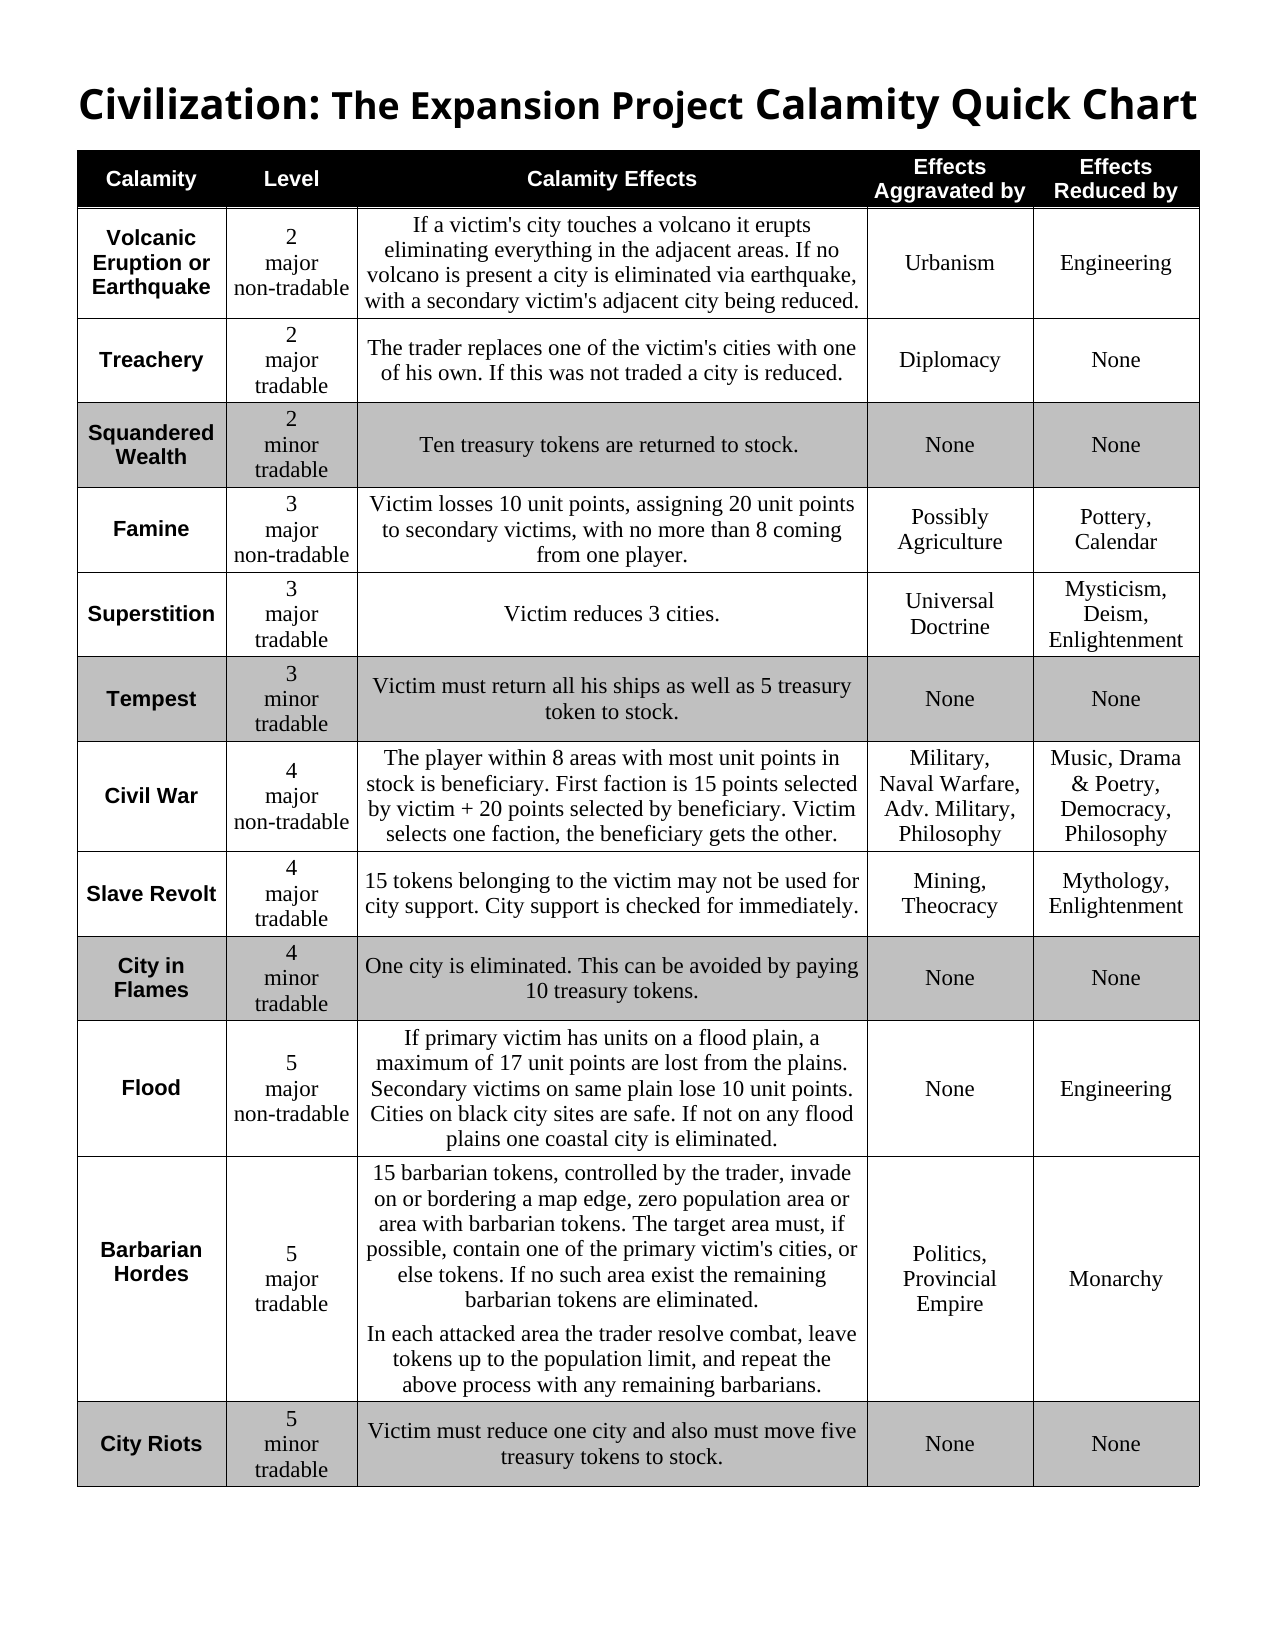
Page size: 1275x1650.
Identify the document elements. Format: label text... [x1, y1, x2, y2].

table_cell Flood [78, 1021, 226, 1156]
table_cell None [868, 937, 1033, 1020]
table_header Effects Aggravated by [868, 151, 1033, 207]
table_cell If a victim's city touches a volcano it erupts eliminating everything in the adjacent areas. If no volcano is present a city is eliminated via earthquake, with a secondary victim's adjacent city being reduced. [358, 209, 867, 317]
table_cell None [868, 657, 1033, 741]
table_cell Mining, Theocracy [868, 852, 1033, 936]
table_cell Ten treasury tokens are returned to stock. [358, 403, 867, 487]
table_cell Civil War [78, 742, 226, 851]
table_cell One city is eliminated. This can be avoided by paying 10 treasury tokens. [358, 937, 867, 1020]
table_cell If primary victim has units on a flood plain, a maximum of 17 unit points are lost from the plains. Secondary victims on same plain lose 10 unit points. Cities on black city sites are safe. If not on any flood plains one coastal city is eliminated. [358, 1021, 867, 1156]
table_cell The trader replaces one of the victim's cities with one of his own. If this was not traded a city is reduced. [358, 319, 867, 402]
table_cell Pottery, Calendar [1034, 488, 1199, 572]
table_cell None [1034, 319, 1199, 402]
table_cell Superstition [78, 573, 226, 656]
table_cell None [1034, 403, 1199, 487]
table_cell Mysticism, Deism, Enlightenment [1034, 573, 1199, 656]
table_cell Diplomacy [868, 319, 1033, 402]
table_cell Tempest [78, 657, 226, 741]
table_cell 5 minor tradable [227, 1402, 357, 1486]
table_cell 5 major tradable [227, 1157, 357, 1401]
table_cell Politics, Provincial Empire [868, 1157, 1033, 1401]
table_cell Mythology, Enlightenment [1034, 852, 1199, 936]
table_cell Victim losses 10 unit points, assigning 20 unit points to secondary victims, with no more than 8 coming from one player. [358, 488, 867, 572]
table_cell City Riots [78, 1402, 226, 1486]
table_cell None [1034, 1402, 1199, 1486]
table_header Effects Reduced by [1034, 151, 1199, 207]
table_cell 5 major non-tradable [227, 1021, 357, 1156]
table_cell Military, Naval Warfare, Adv. Military, Philosophy [868, 742, 1033, 851]
table_cell Victim must reduce one city and also must move five treasury tokens to stock. [358, 1402, 867, 1486]
table_cell Squandered Wealth [78, 403, 226, 487]
table_cell 3 minor tradable [227, 657, 357, 741]
table_cell Volcanic Eruption or Earthquake [78, 209, 226, 317]
table_cell Music, Drama & Poetry, Democracy, Philosophy [1034, 742, 1199, 851]
table_cell Treachery [78, 319, 226, 402]
table_cell 2 minor tradable [227, 403, 357, 487]
table_cell 15 tokens belonging to the victim may not be used for city support. City support is checked for immediately. [358, 852, 867, 936]
table_cell None [868, 1402, 1033, 1486]
table_cell 3 major non-tradable [227, 488, 357, 572]
table_cell 3 major tradable [227, 573, 357, 656]
table_cell Victim reduces 3 cities. [358, 573, 867, 656]
table_cell Famine [78, 488, 226, 572]
table_cell None [1034, 937, 1199, 1020]
table_header Level [227, 151, 357, 207]
table_cell None [868, 403, 1033, 487]
table_cell 4 minor tradable [227, 937, 357, 1020]
table_cell Slave Revolt [78, 852, 226, 936]
table_cell 2 major tradable [227, 319, 357, 402]
table_cell Monarchy [1034, 1157, 1199, 1401]
table_cell Urbanism [868, 209, 1033, 317]
table_cell 15 barbarian tokens, controlled by the trader, invade on or bordering a map edge, zero population area or area with barbarian tokens. The target area must, if possible, contain one of the primary victim's cities, or else tokens. If no such area exist the remaining barbarian tokens are eliminated. In each attacked area the trader resolve combat, leave tokens up to the population limit, and repeat the above process with any remaining barbarians. [358, 1157, 867, 1401]
table_cell City in Flames [78, 937, 226, 1020]
table_cell Engineering [1034, 1021, 1199, 1156]
table_cell 4 major non-tradable [227, 742, 357, 851]
table_cell 2 major non-tradable [227, 209, 357, 317]
table_cell 4 major tradable [227, 852, 357, 936]
table_cell Universal Doctrine [868, 573, 1033, 656]
table_cell None [868, 1021, 1033, 1156]
table_header Calamity Effects [358, 151, 867, 207]
table_header Calamity [78, 151, 226, 207]
table_cell Possibly Agriculture [868, 488, 1033, 572]
table_cell Victim must return all his ships as well as 5 treasury token to stock. [358, 657, 867, 741]
table_cell Engineering [1034, 209, 1199, 317]
table_cell Barbarian Hordes [78, 1157, 226, 1401]
table_cell The player within 8 areas with most unit points in stock is beneficiary. First faction is 15 points selected by victim + 20 points selected by beneficiary. Victim selects one faction, the beneficiary gets the other. [358, 742, 867, 851]
table_cell None [1034, 657, 1199, 741]
